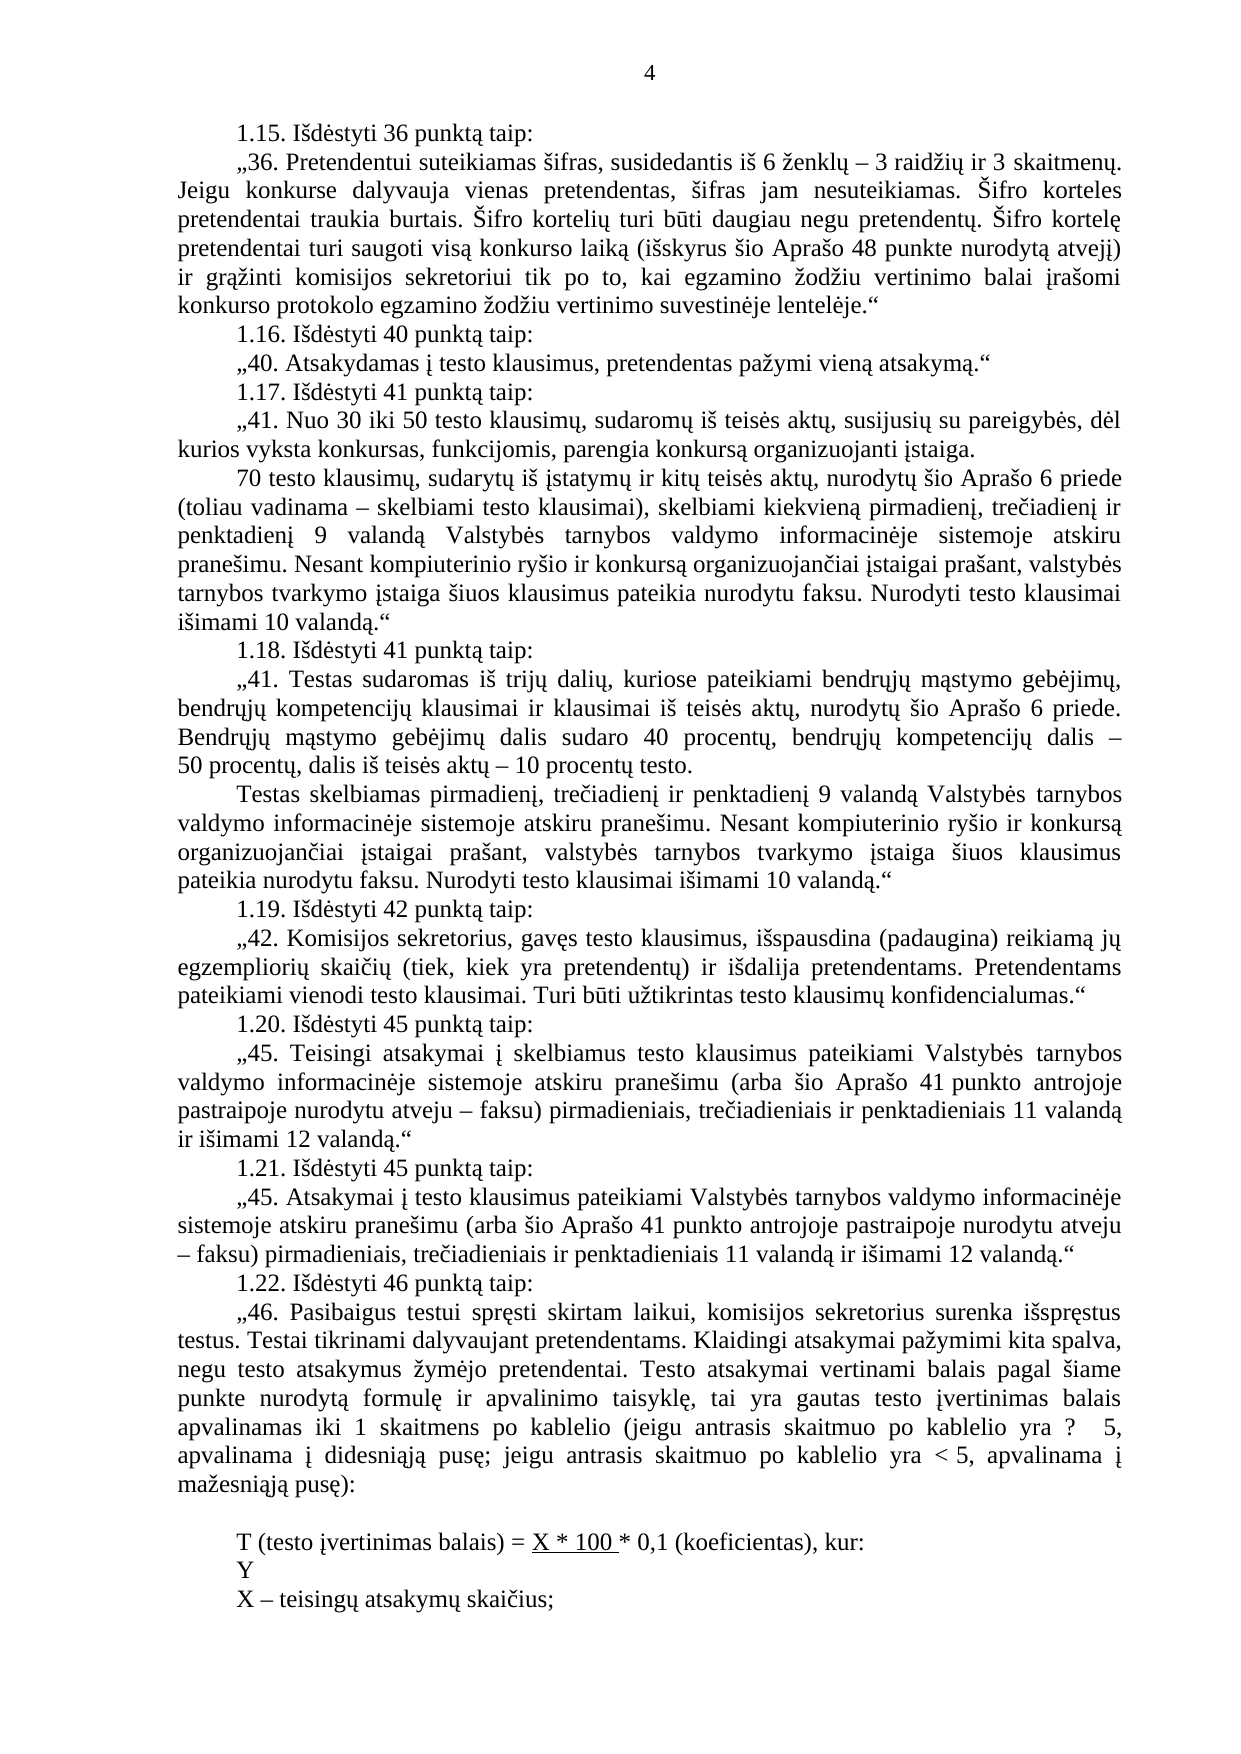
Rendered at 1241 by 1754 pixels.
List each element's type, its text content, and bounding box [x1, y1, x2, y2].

text 1.15. Išdėstyti 36 punktą taip: [177, 118, 1122, 147]
text X – teisingų atsakymų skaičius; [177, 1584, 1122, 1613]
text 1.19. Išdėstyti 42 punktą taip: [177, 894, 1122, 923]
text Y [177, 1556, 1122, 1584]
text „45. Atsakymai į testo klausimus pateikiami Valstybės tarnybos valdymo informacinėje sistemoje atskiru pranešimu (arba šio Aprašo 41 punkto antrojoje pastraipoje nurodytu atveju – faksu) pirmadieniais, trečiadieniais ir penktadieniais 11 valandą ir išimami 12 valandą.“ [177, 1182, 1122, 1268]
text 1.18. Išdėstyti 41 punktą taip: [177, 636, 1122, 664]
text „36. Pretendentui suteikiamas šifras, susidedantis iš 6 ženklų – 3 raidžių ir 3 skaitmenų. Jeigu konkurse dalyvauja vienas pretendentas, šifras jam nesuteikiamas. Šifro korteles pretendentai traukia burtais. Šifro kortelių turi būti daugiau negu pretendentų. Šifro kortelę pretendentai turi saugoti visą konkurso laiką (išskyrus šio Aprašo 48 punkte nurodytą atvejį) ir grąžinti komisijos sekretoriui tik po to, kai egzamino žodžiu vertinimo balai įrašomi konkurso protokolo egzamino žodžiu vertinimo suvestinėje lentelėje.“ [177, 147, 1122, 319]
text „42. Komisijos sekretorius, gavęs testo klausimus, išspausdina (padaugina) reikiamą jų egzempliorių skaičių (tiek, kiek yra pretendentų) ir išdalija pretendentams. Pretendentams pateikiami vienodi testo klausimai. Turi būti užtikrintas testo klausimų konfidencialumas.“ [177, 923, 1122, 1009]
text „41. Nuo 30 iki 50 testo klausimų, sudaromų iš teisės aktų, susijusių su pareigybės, dėl kurios vyksta konkursas, funkcijomis, parengia konkursą organizuojanti įstaiga. [177, 406, 1122, 463]
text 1.20. Išdėstyti 45 punktą taip: [177, 1009, 1122, 1038]
text „40. Atsakydamas į testo klausimus, pretendentas pažymi vieną atsakymą.“ [177, 348, 1122, 377]
text 70 testo klausimų, sudarytų iš įstatymų ir kitų teisės aktų, nurodytų šio Aprašo 6 priede (toliau vadinama – skelbiami testo klausimai), skelbiami kiekvieną pirmadienį, trečiadienį ir penktadienį 9 valandą Valstybės tarnybos valdymo informacinėje sistemoje atskiru pranešimu. Nesant kompiuterinio ryšio ir konkursą organizuojančiai įstaigai prašant, valstybės tarnybos tvarkymo įstaiga šiuos klausimus pateikia nurodytu faksu. Nurodyti testo klausimai išimami 10 valandą.“ [177, 463, 1122, 636]
text „46. Pasibaigus testui spręsti skirtam laikui, komisijos sekretorius surenka išspręstus testus. Testai tikrinami dalyvaujant pretendentams. Klaidingi atsakymai pažymimi kita spalva, negu testo atsakymus žymėjo pretendentai. Testo atsakymai vertinami balais pagal šiame punkte nurodytą formulę ir apvalinimo taisyklę, tai yra gautas testo įvertinimas balais apvalinamas iki 1 skaitmens po kablelio (jeigu antrasis skaitmuo po kablelio yra ? >= 5, apvalinama į didesniąją pusę; jeigu antrasis skaitmuo po kablelio yra < 5, apvalinama į mažesniąją pusę): [177, 1297, 1122, 1498]
text 1.21. Išdėstyti 45 punktą taip: [177, 1153, 1122, 1182]
text „41. Testas sudaromas iš trijų dalių, kuriose pateikiami bendrųjų mąstymo gebėjimų, bendrųjų kompetencijų klausimai ir klausimai iš teisės aktų, nurodytų šio Aprašo 6 priede. Bendrųjų mąstymo gebėjimų dalis sudaro 40 procentų, bendrųjų kompetencijų dalis – 50 procentų, dalis iš teisės aktų – 10 procentų testo. [177, 664, 1122, 779]
text 1.16. Išdėstyti 40 punktą taip: [177, 319, 1122, 348]
text Testas skelbiamas pirmadienį, trečiadienį ir penktadienį 9 valandą Valstybės tarnybos valdymo informacinėje sistemoje atskiru pranešimu. Nesant kompiuterinio ryšio ir konkursą organizuojančiai įstaigai prašant, valstybės tarnybos tvarkymo įstaiga šiuos klausimus pateikia nurodytu faksu. Nurodyti testo klausimai išimami 10 valandą.“ [177, 779, 1122, 894]
text T (testo įvertinimas balais) = X * 100 * 0,1 (koeficientas), kur: [177, 1527, 1122, 1556]
text 1.17. Išdėstyti 41 punktą taip: [177, 377, 1122, 406]
text 1.22. Išdėstyti 46 punktą taip: [177, 1268, 1122, 1297]
text „45. Teisingi atsakymai į skelbiamus testo klausimus pateikiami Valstybės tarnybos valdymo informacinėje sistemoje atskiru pranešimu (arba šio Aprašo 41 punkto antrojoje pastraipoje nurodytu atveju – faksu) pirmadieniais, trečiadieniais ir penktadieniais 11 valandą ir išimami 12 valandą.“ [177, 1038, 1122, 1153]
